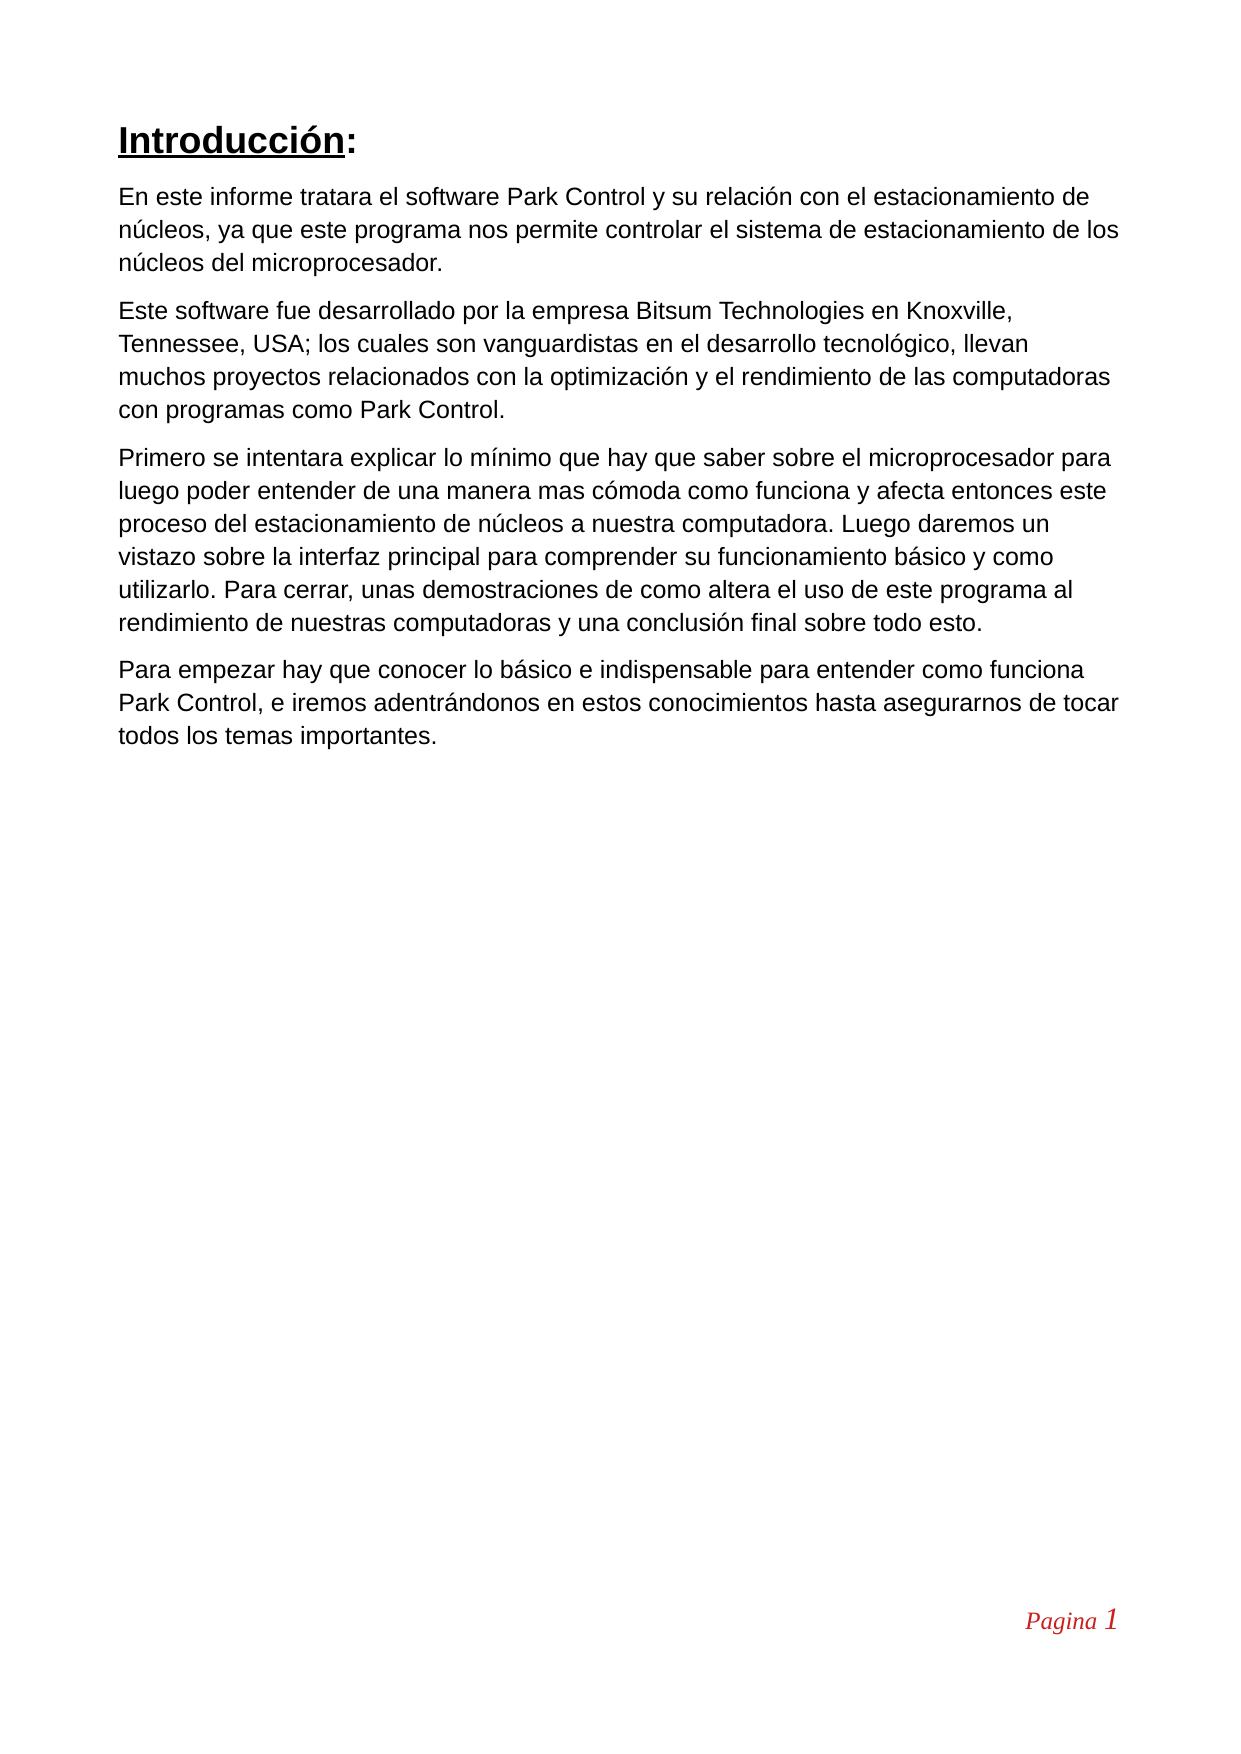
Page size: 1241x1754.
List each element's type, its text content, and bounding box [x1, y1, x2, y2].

text Este software fue desarrollado por la empresa Bitsum Technologies en Knoxville, Tennessee, USA; los cuales son vanguardistas en el desarrollo tecnológico, llevan muchos proyectos relacionados con la optimización y el rendimiento de las computadoras con programas como Park Control. [118, 296, 1122, 424]
text Introducción: [118, 118, 1122, 161]
text En este informe tratara el software Park Control y su relación con el estacionamiento de núcleos, ya que este programa nos permite controlar el sistema de estacionamiento de los núcleos del microprocesador. [118, 182, 1122, 277]
text Para empezar hay que conocer lo básico e indispensable para entender como funciona Park Control, e iremos adentrándonos en estos conocimientos hasta asegurarnos de tocar todos los temas importantes. [118, 655, 1122, 750]
text Primero se intentara explicar lo mínimo que hay que saber sobre el microprocesador para luego poder entender de una manera mas cómoda como funciona y afecta entonces este proceso del estacionamiento de núcleos a nuestra computadora. Luego daremos un vistazo sobre la interfaz principal para comprender su funcionamiento básico y como utilizarlo. Para cerrar, unas demostraciones de como altera el uso de este programa al rendimiento de nuestras computadoras y una conclusión final sobre todo esto. [118, 443, 1122, 636]
